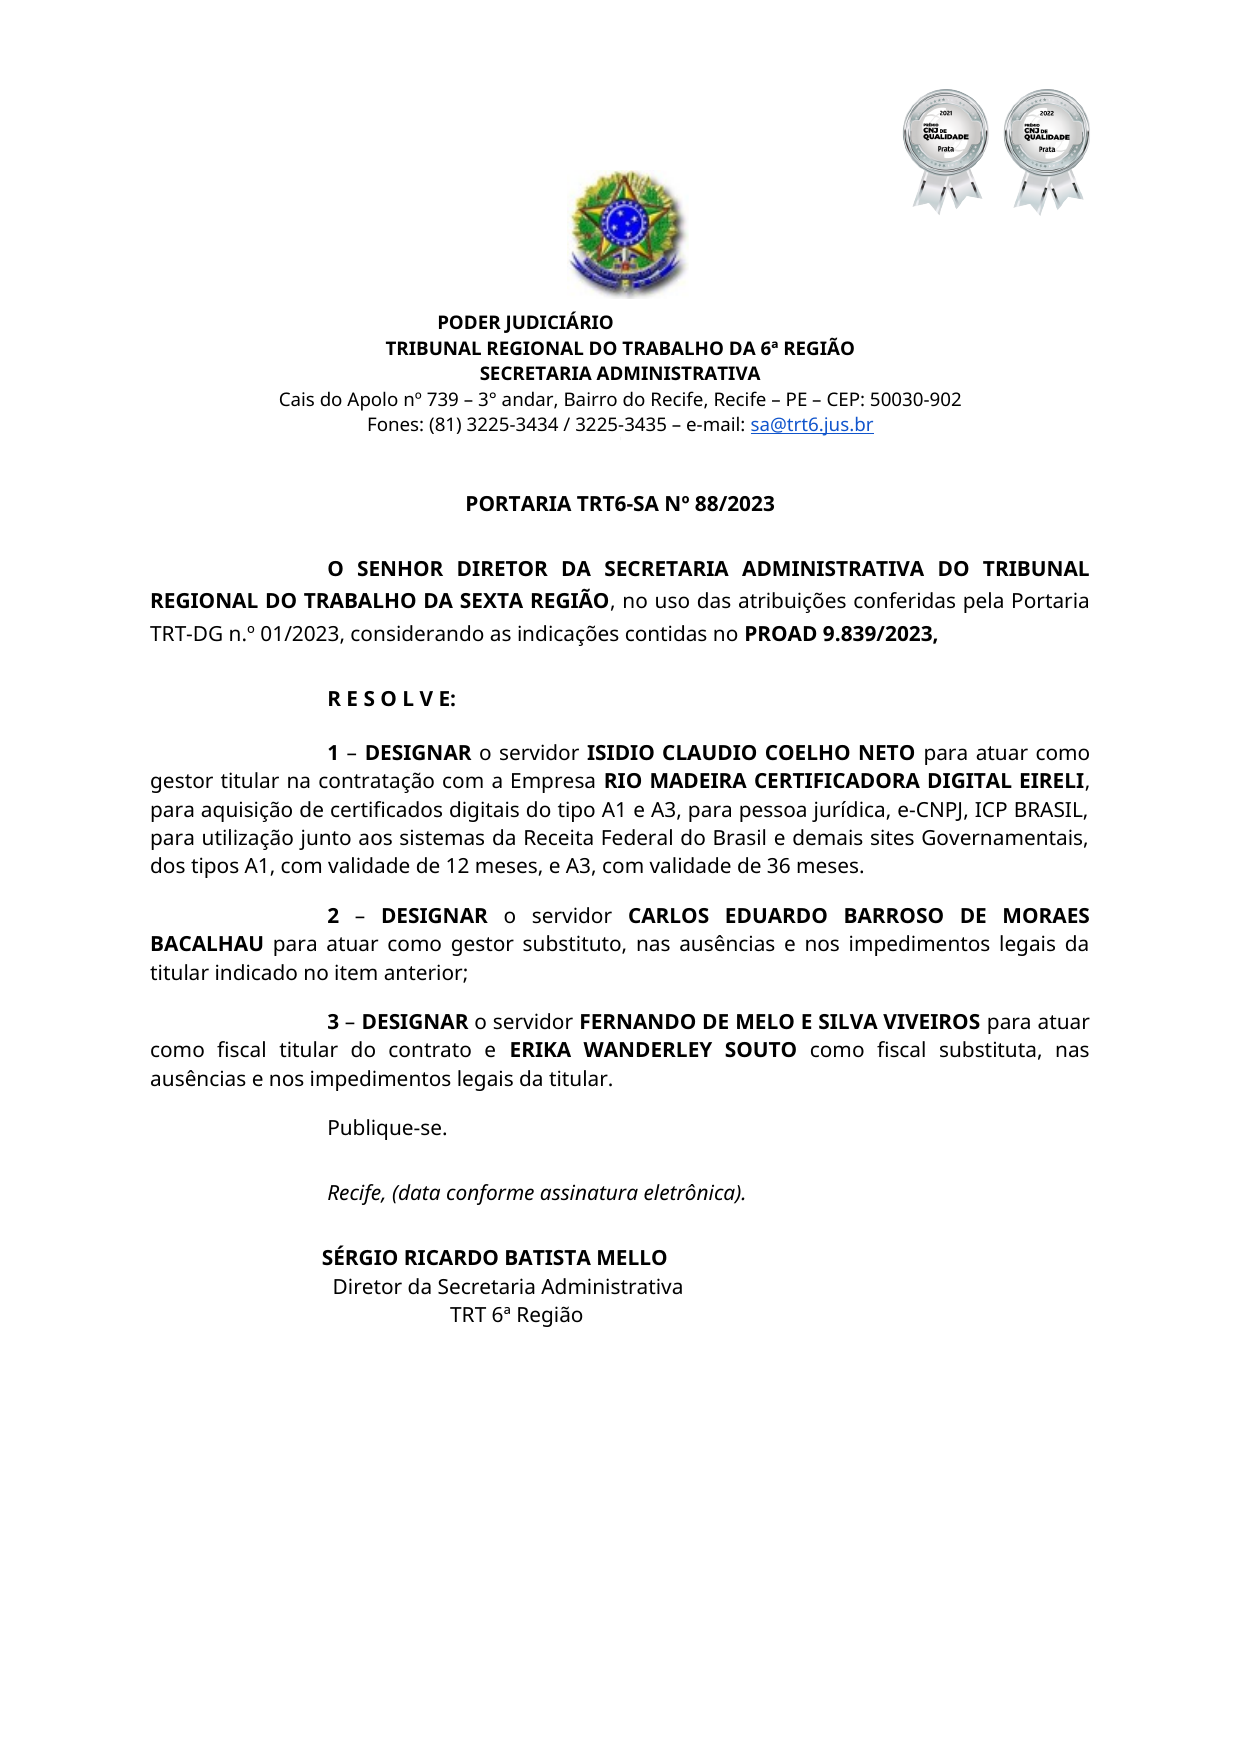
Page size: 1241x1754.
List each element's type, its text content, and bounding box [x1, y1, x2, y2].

text Diretor da Secretaria Administrativa [225, 1272, 1090, 1300]
text 3 – DESIGNAR o servidor FERNANDO DE MELO E SILVA VIVEIROS para atuar como fiscal titular do contrato e ERIKA WANDERLEY SOUTO como fiscal substituta, nas ausências e nos impedimentos legais da titular. [150, 1007, 1090, 1092]
text Recife, (data conforme assinatura eletrônica). [150, 1178, 1090, 1207]
picture [567, 170, 689, 299]
text 1 – DESIGNAR o servidor ISIDIO CLAUDIO COELHO NETO para atuar como gestor titular na contratação com a Empresa RIO MADEIRA CERTIFICADORA DIGITAL EIRELI, para aquisição de certificados digitais do tipo A1 e A3, para pessoa jurídica, e-CNPJ, ICP BRASIL, para utilização junto aos sistemas da Receita Federal do Brasil e demais sites Governamentais, dos tipos A1, com validade de 12 meses, e A3, com validade de 36 meses. [150, 738, 1090, 880]
text R E S O L V E: [150, 684, 1090, 713]
picture [883, 89, 1091, 217]
text Publique-se. [150, 1113, 1090, 1142]
text O SENHOR DIRETOR DA SECRETARIA ADMINISTRATIVA DO TRIBUNAL REGIONAL DO TRABALHO DA SEXTA REGIÃO, no uso das atribuições conferidas pela Portaria TRT-DG n.º 01/2023, considerando as indicações contidas no PROAD 9.839/2023, [150, 554, 1090, 648]
text PORTARIA TRT6-SA Nº 88/2023 [150, 489, 1090, 517]
text TRT 6ª Região [375, 1300, 1090, 1329]
text SÉRGIO RICARDO BATISTA MELLO [225, 1243, 1090, 1272]
text 2 – DESIGNAR o servidor CARLOS EDUARDO BARROSO DE MORAES BACALHAU para atuar como gestor substituto, nas ausências e nos impedimentos legais da titular indicado no item anterior; [150, 901, 1090, 986]
